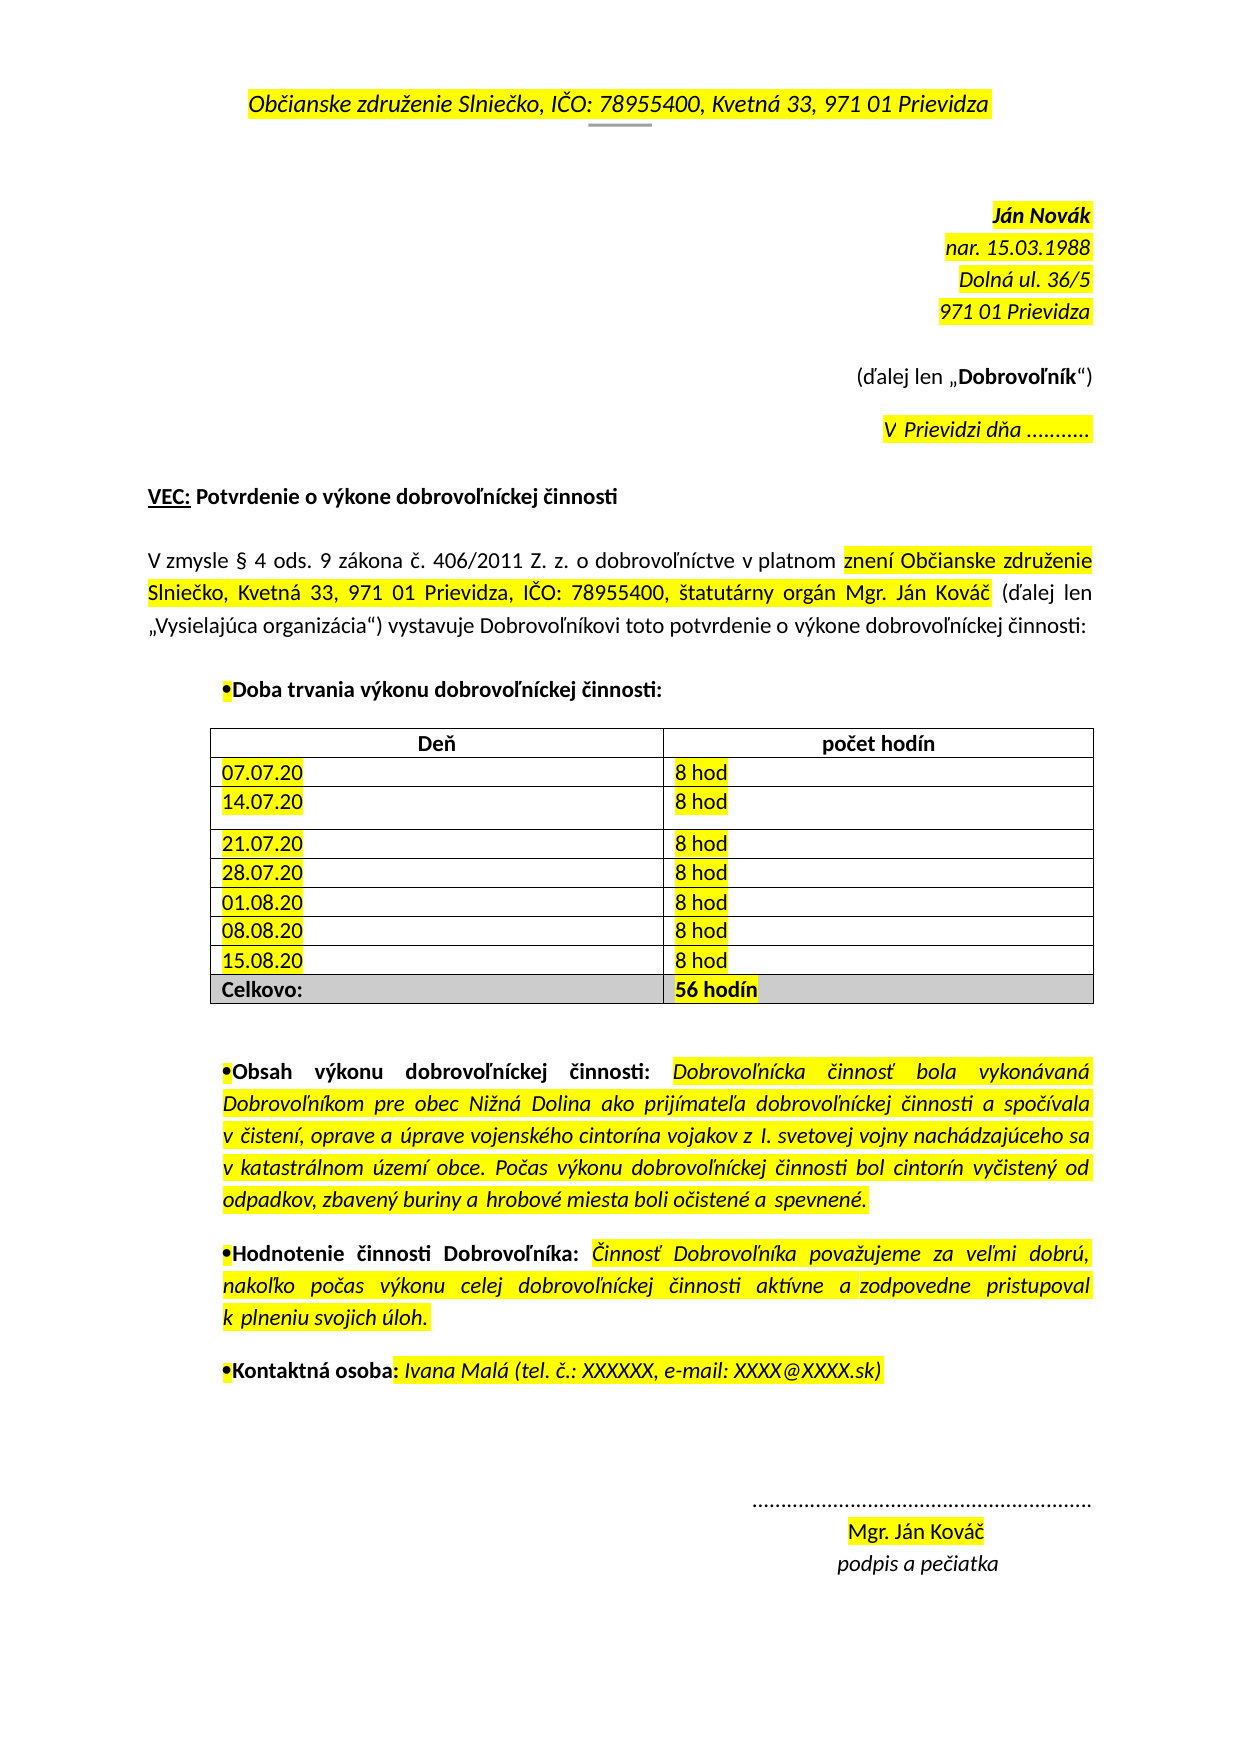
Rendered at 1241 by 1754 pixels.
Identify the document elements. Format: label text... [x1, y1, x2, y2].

text Dolná ul. 36/5 [148, 265, 1093, 293]
table_cell 8 hod [664, 946, 1093, 974]
table_cell 07.07.20 [211, 758, 663, 786]
list Doba trvania výkonu dobrovoľníckej činnosti: [223, 675, 1093, 703]
table_cell 8 hod [664, 859, 1093, 887]
table_cell 8 hod [664, 888, 1093, 916]
list Obsah výkonu dobrovoľníckej činnosti: Dobrovoľnícka činnosť bola vykonávaná Dobrovoľníkom pre obec Nižná Dolina ako prijímateľa dobrovoľníckej činnosti a spočívala v čistení, oprave a úprave vojenského cintorína vojakov z I. svetovej vojny nachádzajúceho sa v katastrálnom území obce. Počas výkonu dobrovoľníckej činnosti bol cintorín vyčistený od odpadkov, zbavený buriny a hrobové miesta boli očistené a spevnené. [223, 1057, 1093, 1214]
table_header Deň [211, 729, 663, 757]
table_cell 56 hodín [664, 975, 1093, 1003]
text Mgr. Ján Kováč [811, 1517, 1093, 1545]
text V zmysle § 4 ods. 9 zákona č. 406/2011 Z. z. o dobrovoľníctve v platnom znení Občianske združenie Slniečko, Kvetná 33, 971 01 Prievidza, IČO: 78955400, štatutárny orgán Mgr. Ján Kováč (ďalej len „Vysielajúca organizácia“) vystavuje Dobrovoľníkovi toto potvrdenie o výkone dobrovoľníckej činnosti: [148, 546, 1093, 639]
text Ján Novák [148, 201, 1093, 229]
table_header počet hodín [664, 729, 1093, 757]
text podpis a pečiatka [811, 1549, 1093, 1577]
text V Prievidzi dňa ........... [148, 415, 1093, 443]
table_cell 08.08.20 [211, 917, 663, 945]
text ........................................................... [148, 1485, 1093, 1513]
table_cell Celkovo: [211, 975, 663, 1003]
table_cell 8 hod [664, 830, 1093, 857]
text 971 01 Prievidza [148, 297, 1093, 325]
text Občianske združenie Slniečko, IČO: 78955400, Kvetná 33, 971 01 Prievidza [148, 89, 1093, 119]
text VEC: Potvrdenie o výkone dobrovoľníckej činnosti [148, 482, 1093, 510]
table_cell 8 hod [664, 917, 1093, 945]
text (ďalej len „Dobrovoľník“) [148, 362, 1093, 390]
list Hodnotenie činnosti Dobrovoľníka: Činnosť Dobrovoľníka považujeme za veľmi dobrú, nakoľko počas výkonu celej dobrovoľníckej činnosti aktívne a zodpovedne pristupoval k plneniu svojich úloh. [223, 1239, 1093, 1331]
text nar. 15.03.1988 [148, 233, 1093, 261]
table_cell 21.07.20 [211, 830, 663, 857]
list Kontaktná osoba: Ivana Malá (tel. č.: XXXXXX, e-mail: XXXX@XXXX.sk) [223, 1356, 1093, 1384]
table_cell 01.08.20 [211, 888, 663, 916]
table_cell 8 hod [664, 787, 1093, 828]
table_cell 8 hod [664, 758, 1093, 786]
table_cell 28.07.20 [211, 859, 663, 887]
table_cell 14.07.20 [211, 787, 663, 828]
table_cell 15.08.20 [211, 946, 663, 974]
